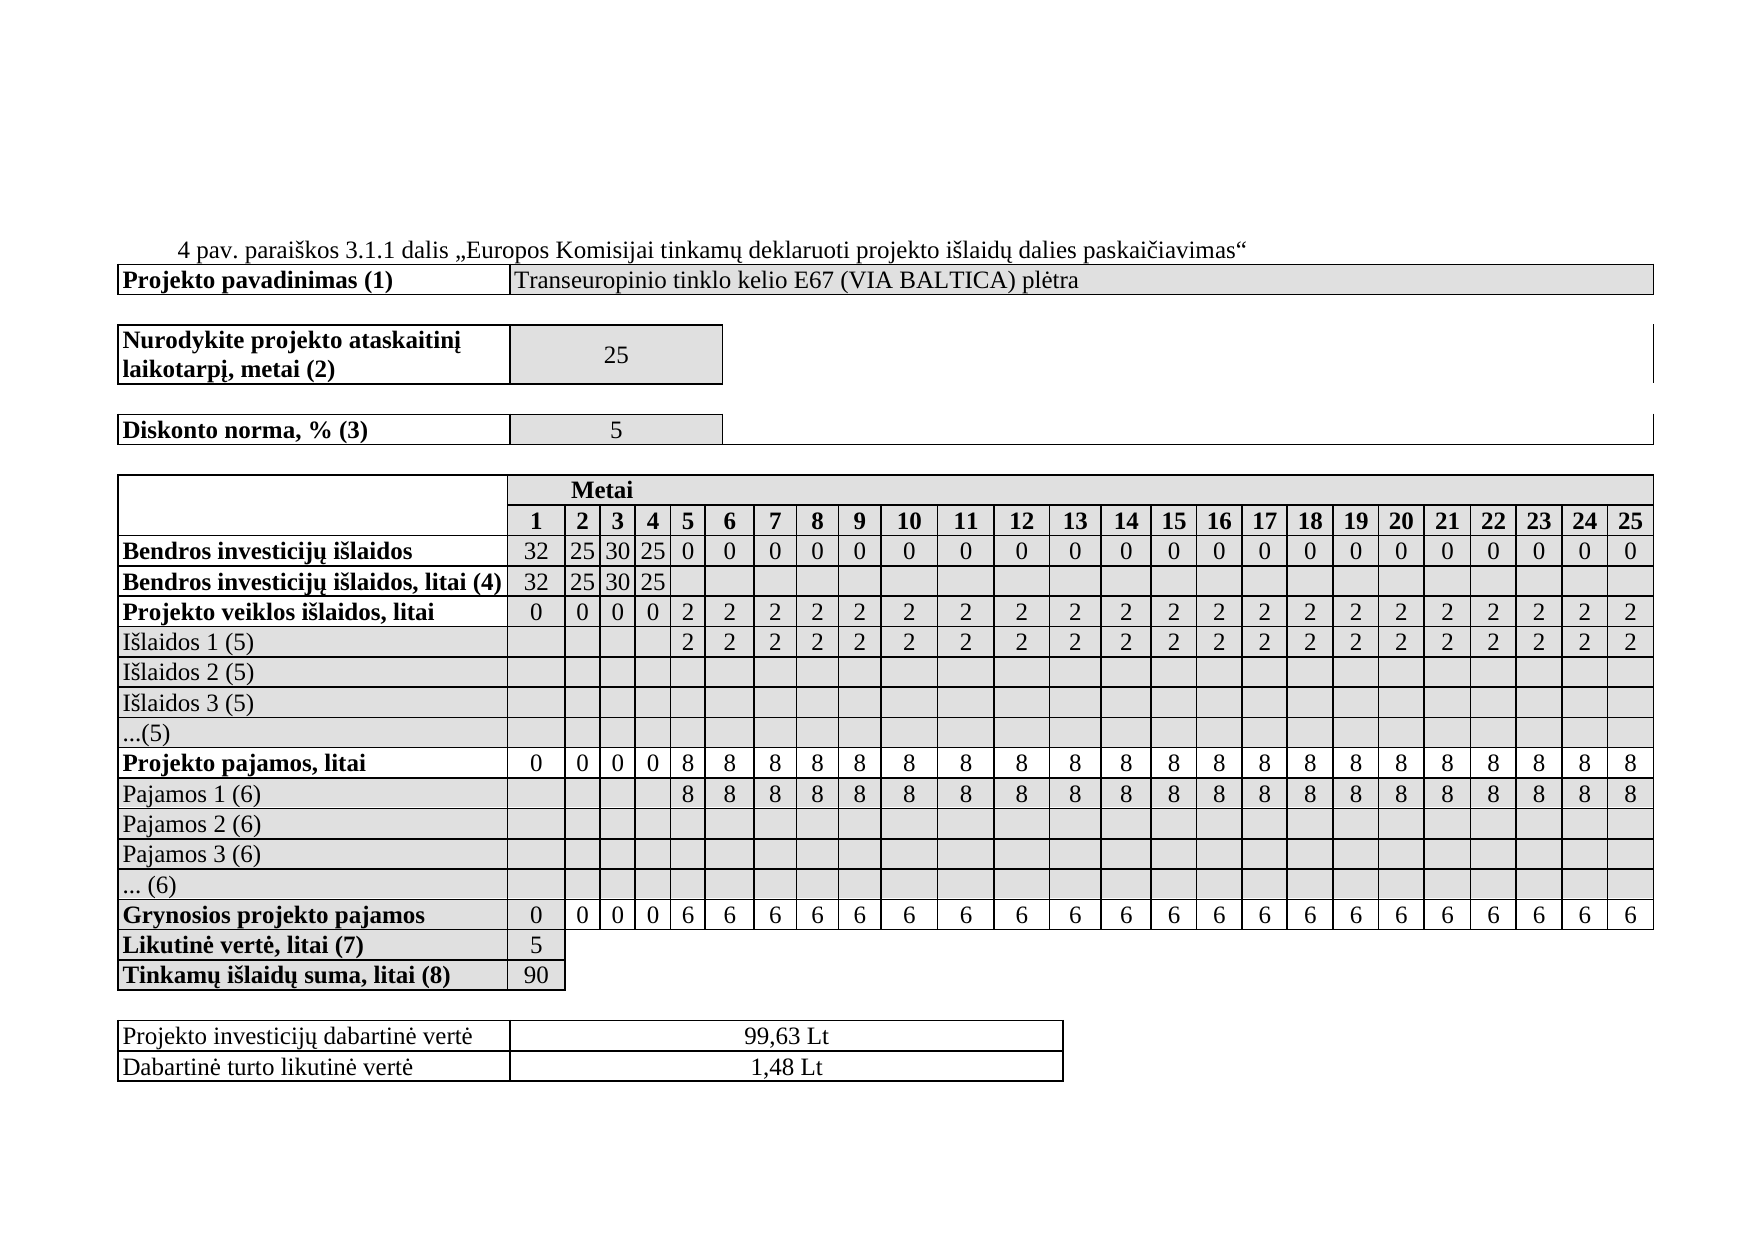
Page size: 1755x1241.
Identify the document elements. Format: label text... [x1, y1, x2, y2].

table_cell 0 [636, 597, 670, 626]
table_cell [1102, 840, 1150, 868]
table_cell 6 [1608, 900, 1653, 929]
table_cell 0 [566, 900, 599, 929]
table_cell 0 [1102, 536, 1150, 565]
table_cell [938, 840, 993, 868]
table_cell [882, 567, 937, 595]
table_cell [1101, 930, 1151, 959]
table_cell 10 [882, 506, 937, 535]
table_cell [1152, 658, 1196, 686]
table_cell [508, 688, 564, 717]
table_cell 18 [1288, 506, 1332, 535]
table_cell 2 [797, 597, 838, 626]
table_cell [1243, 718, 1286, 747]
table_cell [508, 627, 564, 656]
table_cell 13 [1050, 506, 1100, 535]
table_cell [1288, 840, 1332, 868]
table_cell [882, 870, 937, 898]
table_cell [882, 658, 937, 686]
table_cell [1471, 809, 1515, 838]
table_cell [1607, 930, 1653, 959]
table_cell 0 [1517, 536, 1561, 565]
table_cell 8 [1425, 779, 1470, 807]
table_cell 2 [1471, 627, 1515, 656]
table_cell 2 [1563, 597, 1607, 626]
table_cell [706, 658, 753, 686]
table_cell [600, 959, 635, 989]
table_cell 25 [1608, 506, 1653, 535]
table_cell [706, 870, 753, 898]
table_cell [706, 567, 753, 595]
table_cell [1334, 567, 1378, 595]
table_cell 8 [1288, 779, 1332, 807]
text 4 pav. paraiškos 3.1.1 dalis „Europos Komisijai tinkamų deklaruoti projekto išlaidų dalies paskaičiavimas“ [118, 235, 1636, 263]
table_cell [1287, 959, 1333, 989]
table_cell [995, 658, 1049, 686]
table_cell [1152, 840, 1196, 868]
table_cell 2 [1102, 597, 1150, 626]
table_cell 2 [1425, 627, 1470, 656]
table_cell 32 [508, 536, 564, 565]
table_cell [838, 930, 881, 959]
table_header 99,63 Lt [511, 1021, 1062, 1050]
table_cell [1333, 959, 1378, 989]
table_cell [636, 840, 670, 868]
table_cell 0 [566, 748, 599, 777]
table_cell [755, 688, 796, 717]
table_cell 8 [1608, 748, 1653, 777]
table_cell Grynosios projekto pajamos [119, 900, 507, 929]
table_cell 2 [882, 627, 937, 656]
table_cell [671, 567, 704, 595]
table_cell 2 [1197, 627, 1241, 656]
table_cell [1243, 567, 1286, 595]
table_cell 6 [1243, 900, 1286, 929]
table_cell 8 [1471, 748, 1515, 777]
table_cell 0 [671, 536, 704, 565]
table_cell 0 [508, 748, 564, 777]
table_cell [839, 688, 880, 717]
table_cell 8 [995, 748, 1049, 777]
table_cell 6 [706, 506, 753, 535]
table_cell 5 [508, 930, 564, 959]
table_cell [1197, 688, 1241, 717]
table_cell [797, 809, 838, 838]
table_cell Išlaidos 1 (5) [119, 627, 507, 656]
table_cell [1608, 809, 1653, 838]
table_cell 2 [671, 597, 704, 626]
table_cell [1425, 870, 1470, 898]
table_cell [1425, 658, 1470, 686]
table_cell [1562, 959, 1607, 989]
table_cell 8 [1243, 748, 1286, 777]
table_cell 2 [1243, 627, 1286, 656]
table_cell [1516, 959, 1562, 989]
table_cell [882, 688, 937, 717]
table_cell [705, 959, 754, 989]
table_cell [839, 809, 880, 838]
table_cell [508, 870, 564, 898]
table_cell 8 [1334, 748, 1378, 777]
table_cell 1,48 Lt [511, 1052, 1062, 1080]
table_cell [797, 870, 838, 898]
table_cell Bendros investicijų išlaidos, litai (4) [119, 567, 507, 595]
table_cell 6 [1197, 900, 1241, 929]
table_cell [1378, 959, 1424, 989]
table_header Diskonto norma, % (3) [119, 415, 509, 444]
table_cell 2 [1608, 627, 1653, 656]
table_cell [601, 627, 634, 656]
table_cell 0 [1334, 536, 1378, 565]
table_cell [1608, 688, 1653, 717]
table_cell 30 [601, 536, 634, 565]
table_cell 6 [671, 900, 704, 929]
table_cell [1197, 658, 1241, 686]
table_cell [1288, 809, 1332, 838]
table_cell 2 [1288, 627, 1332, 656]
table_cell 3 [601, 506, 634, 535]
table_cell [995, 870, 1049, 898]
table_cell 6 [1152, 900, 1196, 929]
table_cell [839, 567, 880, 595]
table_cell [1425, 840, 1470, 868]
table_cell 4 [636, 506, 670, 535]
table_cell 8 [1379, 779, 1423, 807]
table_cell Bendros investicijų išlaidos [119, 536, 507, 565]
table_cell 9 [839, 506, 880, 535]
table_cell 0 [601, 748, 634, 777]
table_cell [635, 959, 670, 989]
table_cell [566, 779, 599, 807]
table_cell [1243, 840, 1286, 868]
table_cell 2 [1471, 597, 1515, 626]
table_cell [1152, 688, 1196, 717]
table_cell [797, 718, 838, 747]
table_cell 19 [1334, 506, 1378, 535]
table_cell [1333, 930, 1378, 959]
table_cell [566, 959, 600, 989]
table_cell [882, 809, 937, 838]
table_cell [994, 930, 1049, 959]
table_cell 0 [1152, 536, 1196, 565]
table_cell [566, 870, 599, 898]
table_cell [706, 688, 753, 717]
table_cell [1379, 658, 1423, 686]
table_cell [881, 959, 937, 989]
table_cell [1517, 567, 1561, 595]
table_cell 2 [566, 506, 599, 535]
table_cell 8 [797, 779, 838, 807]
table_cell [839, 870, 880, 898]
table_cell [508, 840, 564, 868]
table_cell 6 [1288, 900, 1332, 929]
table_cell 8 [839, 748, 880, 777]
table_cell 0 [882, 536, 937, 565]
table_cell [1152, 718, 1196, 747]
table_cell 8 [671, 779, 704, 807]
table_cell [1562, 930, 1607, 959]
table_cell 0 [706, 536, 753, 565]
table_cell [636, 779, 670, 807]
table_cell 8 [1563, 779, 1607, 807]
table_cell [1563, 840, 1607, 868]
table_cell [755, 718, 796, 747]
table_cell 8 [1050, 748, 1100, 777]
table_cell 22 [1471, 506, 1515, 535]
table_cell 8 [1152, 748, 1196, 777]
table_cell 2 [1050, 627, 1100, 656]
table_cell [1196, 930, 1242, 959]
table_cell [1287, 930, 1333, 959]
table_cell 0 [995, 536, 1049, 565]
table_cell [636, 718, 670, 747]
table_cell [566, 930, 600, 959]
table_cell 12 [995, 506, 1049, 535]
table_cell 6 [1379, 900, 1423, 929]
table_cell [1471, 688, 1515, 717]
table_cell [1288, 567, 1332, 595]
table_cell [1608, 840, 1653, 868]
table_cell [601, 658, 634, 686]
table_cell 7 [755, 506, 796, 535]
table_cell [797, 658, 838, 686]
table_cell [1151, 959, 1196, 989]
table_cell [1517, 809, 1561, 838]
table_cell [1563, 718, 1607, 747]
table_cell [995, 840, 1049, 868]
table_cell [1050, 809, 1100, 838]
table_cell [1242, 959, 1287, 989]
table_cell [1050, 870, 1100, 898]
table_cell 6 [995, 900, 1049, 929]
table_cell Išlaidos 2 (5) [119, 658, 507, 686]
table_cell 6 [797, 900, 838, 929]
table_cell [1152, 567, 1196, 595]
table_cell 2 [938, 597, 993, 626]
table_cell 2 [1197, 597, 1241, 626]
table_cell 0 [1243, 536, 1286, 565]
table_cell 6 [1425, 900, 1470, 929]
table_cell 8 [839, 779, 880, 807]
table_cell [1379, 567, 1423, 595]
table_cell [1050, 567, 1100, 595]
table_cell [1517, 870, 1561, 898]
table_cell 2 [671, 627, 704, 656]
table_cell [1050, 718, 1100, 747]
table_cell 8 [1197, 779, 1241, 807]
table_cell 2 [1152, 627, 1196, 656]
table_cell [1517, 718, 1561, 747]
table_cell [1379, 688, 1423, 717]
table_cell 0 [839, 536, 880, 565]
table_cell 2 [995, 627, 1049, 656]
table_cell [938, 567, 993, 595]
table_cell Išlaidos 3 (5) [119, 688, 507, 717]
table_cell 6 [1471, 900, 1515, 929]
table_cell 6 [1334, 900, 1378, 929]
table_cell [1563, 567, 1607, 595]
table_cell 17 [1243, 506, 1286, 535]
table_cell [1152, 809, 1196, 838]
table_cell [1608, 718, 1653, 747]
table_cell Pajamos 1 (6) [119, 779, 507, 807]
table_cell [938, 959, 994, 989]
table_cell [938, 930, 994, 959]
table_cell 8 [1152, 779, 1196, 807]
table_cell 2 [1379, 627, 1423, 656]
table_cell 0 [797, 536, 838, 565]
table_cell 2 [1288, 597, 1332, 626]
table_cell [1243, 870, 1286, 898]
table_cell [1102, 658, 1150, 686]
table_cell 2 [755, 627, 796, 656]
table_header Projekto investicijų dabartinė vertė [119, 1021, 509, 1050]
table_header [723, 324, 1653, 383]
table_cell [796, 930, 838, 959]
table_cell 24 [1563, 506, 1607, 535]
table_cell [1425, 688, 1470, 717]
table_cell [1197, 840, 1241, 868]
table_cell 2 [706, 597, 753, 626]
table_cell [882, 718, 937, 747]
table_cell 6 [1102, 900, 1150, 929]
table_cell [1151, 930, 1196, 959]
table_cell 8 [755, 779, 796, 807]
table_cell 15 [1152, 506, 1196, 535]
table_cell 2 [1102, 627, 1150, 656]
table_cell 8 [1102, 748, 1150, 777]
table_cell [755, 840, 796, 868]
table_cell [671, 809, 704, 838]
table_cell [1243, 658, 1286, 686]
table_cell [1471, 718, 1515, 747]
table_cell 8 [671, 748, 704, 777]
table_cell [1424, 930, 1471, 959]
table_cell [566, 718, 599, 747]
table_cell [671, 718, 704, 747]
table_cell 90 [508, 961, 564, 989]
table_cell 8 [1102, 779, 1150, 807]
table_cell 8 [755, 748, 796, 777]
table_cell 8 [706, 748, 753, 777]
table_cell Projekto veiklos išlaidos, litai [119, 597, 507, 626]
table_cell [1243, 688, 1286, 717]
table_cell [754, 930, 796, 959]
table_cell 8 [1563, 748, 1607, 777]
table_cell Pajamos 3 (6) [119, 840, 507, 868]
table_cell 2 [1517, 627, 1561, 656]
table_cell [1334, 870, 1378, 898]
table_cell [566, 658, 599, 686]
table_cell [1334, 840, 1378, 868]
table_cell [601, 779, 634, 807]
table_cell [706, 718, 753, 747]
table_cell [1471, 959, 1516, 989]
table_cell [671, 688, 704, 717]
table_cell [1425, 567, 1470, 595]
table_cell [1102, 809, 1150, 838]
table_cell [566, 627, 599, 656]
table_cell [1471, 567, 1515, 595]
table_cell 21 [1425, 506, 1470, 535]
table_cell [994, 959, 1049, 989]
table_cell [636, 870, 670, 898]
table_cell 0 [566, 597, 599, 626]
table_cell [1102, 688, 1150, 717]
table_cell [1471, 840, 1515, 868]
table_cell [938, 870, 993, 898]
table_header 5 [511, 415, 722, 444]
table_cell [1334, 718, 1378, 747]
table_cell 25 [566, 567, 599, 595]
table_cell [797, 567, 838, 595]
table_cell 8 [1288, 748, 1332, 777]
table_cell [1197, 718, 1241, 747]
table_cell ...(5) [119, 718, 507, 747]
table_cell [839, 718, 880, 747]
table_cell [839, 658, 880, 686]
table_cell [796, 959, 838, 989]
table_cell 25 [636, 567, 670, 595]
table_cell [508, 658, 564, 686]
table_cell 2 [1425, 597, 1470, 626]
table_cell [601, 688, 634, 717]
table_cell [705, 930, 754, 959]
table_cell [635, 930, 670, 959]
table_cell 2 [1050, 597, 1100, 626]
table_cell 25 [566, 536, 599, 565]
table_cell 2 [1334, 597, 1378, 626]
table_cell [508, 779, 564, 807]
table_cell [1334, 809, 1378, 838]
table_cell [1563, 688, 1607, 717]
table_cell 8 [1425, 748, 1470, 777]
table_cell [838, 959, 881, 989]
table_cell 25 [636, 536, 670, 565]
table_cell [1049, 930, 1101, 959]
table_cell [1196, 959, 1242, 989]
table_cell 1 [508, 506, 564, 535]
table_cell 8 [1517, 779, 1561, 807]
table_cell [636, 627, 670, 656]
table_cell 14 [1102, 506, 1150, 535]
table_cell [938, 688, 993, 717]
table_cell 0 [1425, 536, 1470, 565]
table_cell [566, 688, 599, 717]
table_cell [1424, 959, 1471, 989]
table_cell [601, 718, 634, 747]
table_cell [1608, 870, 1653, 898]
table_cell 6 [1563, 900, 1607, 929]
table_cell Projekto pajamos, litai [119, 748, 507, 777]
table_cell [636, 809, 670, 838]
table_cell 32 [508, 567, 564, 595]
table_cell 2 [1243, 597, 1286, 626]
table_cell 2 [995, 597, 1049, 626]
table_header Projekto pavadinimas (1) [119, 265, 509, 294]
table_cell 0 [755, 536, 796, 565]
table_cell [1607, 959, 1653, 989]
table_cell Pajamos 2 (6) [119, 809, 507, 838]
table_cell [755, 809, 796, 838]
table_cell [755, 658, 796, 686]
table_cell Likutinė vertė, litai (7) [119, 930, 507, 959]
table_cell [995, 718, 1049, 747]
table_cell 2 [1517, 597, 1561, 626]
table_cell 2 [1608, 597, 1653, 626]
table_cell [1379, 809, 1423, 838]
table_cell [508, 809, 564, 838]
table_cell 8 [1471, 779, 1515, 807]
table_header 25 [511, 326, 722, 383]
table_cell [636, 688, 670, 717]
table_cell 8 [1608, 779, 1653, 807]
table_cell 8 [1517, 748, 1561, 777]
table_cell [1563, 870, 1607, 898]
table_cell [1288, 688, 1332, 717]
table_cell [1608, 658, 1653, 686]
table_cell [566, 840, 599, 868]
table_cell 0 [636, 900, 670, 929]
table_cell [1049, 959, 1101, 989]
table_cell [1471, 870, 1515, 898]
table_cell [1197, 567, 1241, 595]
table_cell 0 [1379, 536, 1423, 565]
table_cell [508, 718, 564, 747]
table_cell [1102, 870, 1150, 898]
table_cell [600, 930, 635, 959]
table_cell [1563, 658, 1607, 686]
table_cell [1379, 870, 1423, 898]
table_cell [1288, 718, 1332, 747]
table_cell [755, 870, 796, 898]
table_cell 8 [1379, 748, 1423, 777]
table_cell 0 [1288, 536, 1332, 565]
table_cell [1516, 930, 1562, 959]
table_cell 0 [1197, 536, 1241, 565]
table_header Transeuropinio tinklo kelio E67 (VIA BALTICA) plėtra [511, 265, 1653, 294]
table_cell [1197, 870, 1241, 898]
table_cell 8 [797, 506, 838, 535]
table_cell 0 [1608, 536, 1653, 565]
table_cell 6 [882, 900, 937, 929]
table_cell 5 [671, 506, 704, 535]
table_cell [670, 959, 705, 989]
table_cell [754, 959, 796, 989]
table_cell [706, 840, 753, 868]
table_cell [881, 930, 937, 959]
table_cell 0 [636, 748, 670, 777]
table_cell [1288, 870, 1332, 898]
table_cell [995, 809, 1049, 838]
table_cell 0 [508, 900, 564, 929]
table_cell 8 [706, 779, 753, 807]
table_cell 8 [1334, 779, 1378, 807]
table_cell 0 [508, 597, 564, 626]
table_cell [1152, 870, 1196, 898]
table_cell [1517, 658, 1561, 686]
table_cell [601, 840, 634, 868]
table_cell Tinkamų išlaidų suma, litai (8) [119, 961, 507, 989]
table_cell [670, 930, 705, 959]
table_cell [1425, 718, 1470, 747]
table_cell [1243, 809, 1286, 838]
table_cell 6 [938, 900, 993, 929]
table_cell [1517, 840, 1561, 868]
table_cell 0 [1563, 536, 1607, 565]
table_cell [839, 840, 880, 868]
table_cell 2 [1334, 627, 1378, 656]
table_cell [671, 840, 704, 868]
table_cell 8 [1243, 779, 1286, 807]
table_cell 8 [938, 779, 993, 807]
table_cell [1050, 658, 1100, 686]
table_cell 11 [938, 506, 993, 535]
table_cell [938, 718, 993, 747]
table_cell [706, 809, 753, 838]
table_cell [671, 870, 704, 898]
table_cell 8 [1197, 748, 1241, 777]
table_cell 6 [839, 900, 880, 929]
table_cell [1471, 658, 1515, 686]
table_cell 2 [755, 597, 796, 626]
table_cell 2 [938, 627, 993, 656]
table_cell 23 [1517, 506, 1561, 535]
table_cell [1471, 930, 1516, 959]
table_cell [1050, 688, 1100, 717]
table_cell Dabartinė turto likutinė vertė [119, 1052, 509, 1080]
table_cell 2 [706, 627, 753, 656]
table_cell [671, 658, 704, 686]
table_cell [995, 567, 1049, 595]
table_cell 2 [1152, 597, 1196, 626]
table_cell 8 [882, 748, 937, 777]
table_cell [1379, 840, 1423, 868]
table_cell [601, 809, 634, 838]
table_cell 0 [1050, 536, 1100, 565]
table_cell 6 [755, 900, 796, 929]
table_cell [1563, 809, 1607, 838]
table_header [723, 414, 1653, 444]
table_cell [1425, 809, 1470, 838]
table_cell [601, 870, 634, 898]
table_cell 2 [1379, 597, 1423, 626]
table_cell 0 [938, 536, 993, 565]
table_cell [1379, 718, 1423, 747]
table_cell 8 [1050, 779, 1100, 807]
table_cell [797, 688, 838, 717]
table_cell 8 [995, 779, 1049, 807]
table_header Metai [508, 476, 1653, 504]
table_cell [1242, 930, 1287, 959]
table_header Nurodykite projekto ataskaitinį laikotarpį, metai (2) [119, 326, 509, 383]
table_cell [1378, 930, 1424, 959]
table_cell 6 [706, 900, 753, 929]
table_cell [882, 840, 937, 868]
table_cell 0 [1471, 536, 1515, 565]
table_cell [995, 688, 1049, 717]
table_cell 2 [1563, 627, 1607, 656]
table_cell [938, 658, 993, 686]
table_cell 2 [839, 597, 880, 626]
table_cell 0 [601, 900, 634, 929]
table_cell [1050, 840, 1100, 868]
table_cell [1102, 567, 1150, 595]
table_cell [1334, 688, 1378, 717]
table_cell [1197, 809, 1241, 838]
table_cell ... (6) [119, 870, 507, 898]
table_cell [636, 658, 670, 686]
table_cell [797, 840, 838, 868]
table_cell 20 [1379, 506, 1423, 535]
table_cell 8 [938, 748, 993, 777]
table_header [119, 476, 507, 535]
table_cell [1102, 718, 1150, 747]
table_cell 30 [601, 567, 634, 595]
table_cell [755, 567, 796, 595]
table_cell [1334, 658, 1378, 686]
table_cell 16 [1197, 506, 1241, 535]
table_cell [1608, 567, 1653, 595]
table_cell 6 [1050, 900, 1100, 929]
table_cell 2 [882, 597, 937, 626]
table_cell [938, 809, 993, 838]
table_cell 0 [601, 597, 634, 626]
table_cell [566, 809, 599, 838]
table_cell 6 [1517, 900, 1561, 929]
table_cell [1288, 658, 1332, 686]
table_cell 8 [882, 779, 937, 807]
table_cell 8 [797, 748, 838, 777]
table_cell [1517, 688, 1561, 717]
table_cell 2 [797, 627, 838, 656]
table_cell [1101, 959, 1151, 989]
table_cell 2 [839, 627, 880, 656]
